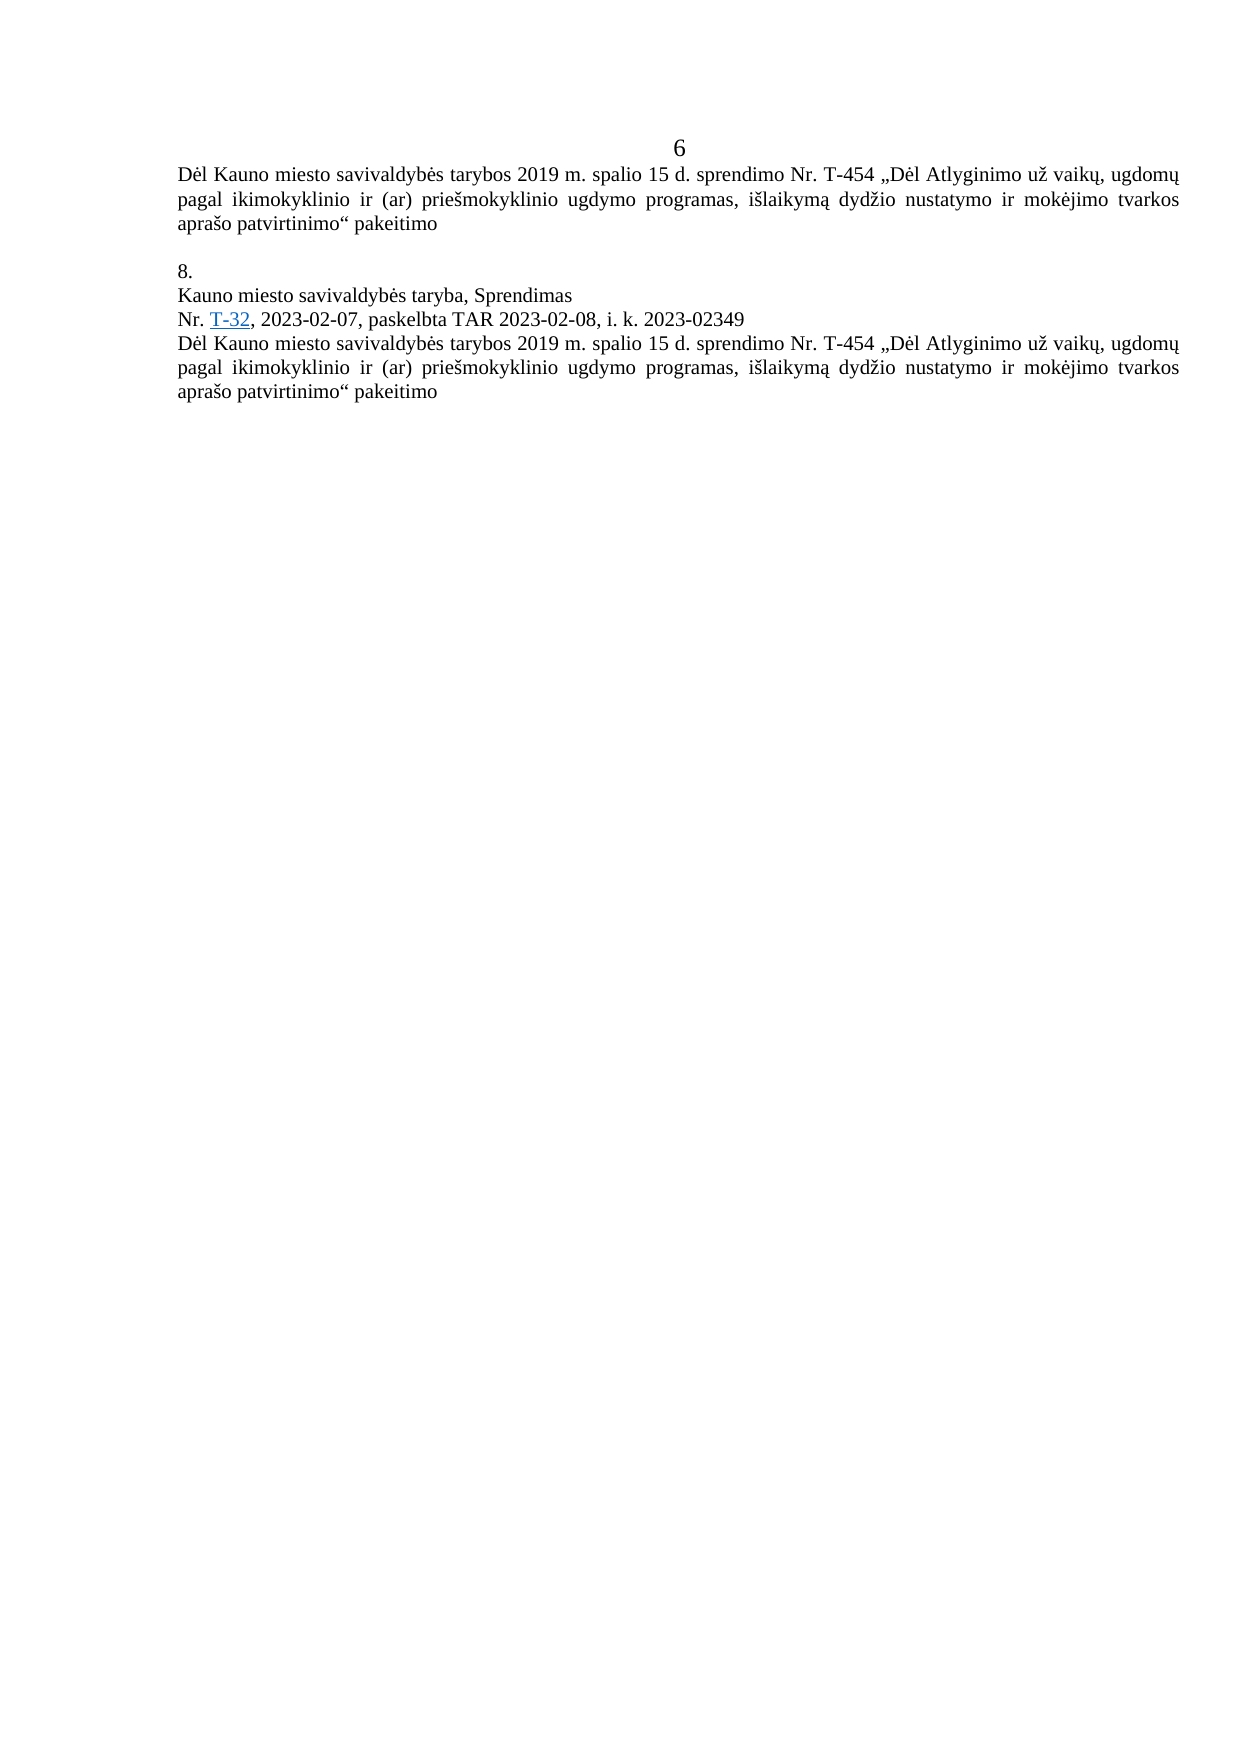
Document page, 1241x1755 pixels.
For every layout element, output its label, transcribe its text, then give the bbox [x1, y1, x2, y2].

text 8. [177, 259, 1181, 283]
text Dėl Kauno miesto savivaldybės tarybos 2019 m. spalio 15 d. sprendimo Nr. T-454 „Dėl Atlyginimo už vaikų, ugdomų pagal ikimokyklinio ir (ar) priešmokyklinio ugdymo programas, išlaikymą dydžio nustatymo ir mokėjimo tvarkos aprašo patvirtinimo“ pakeitimo [177, 162, 1181, 234]
text Nr. T-32, 2023-02-07, paskelbta TAR 2023-02-08, i. k. 2023-02349 [177, 307, 1181, 331]
text Dėl Kauno miesto savivaldybės tarybos 2019 m. spalio 15 d. sprendimo Nr. T-454 „Dėl Atlyginimo už vaikų, ugdomų pagal ikimokyklinio ir (ar) priešmokyklinio ugdymo programas, išlaikymą dydžio nustatymo ir mokėjimo tvarkos aprašo patvirtinimo“ pakeitimo [177, 331, 1181, 403]
text Kauno miesto savivaldybės taryba, Sprendimas [177, 283, 1181, 307]
